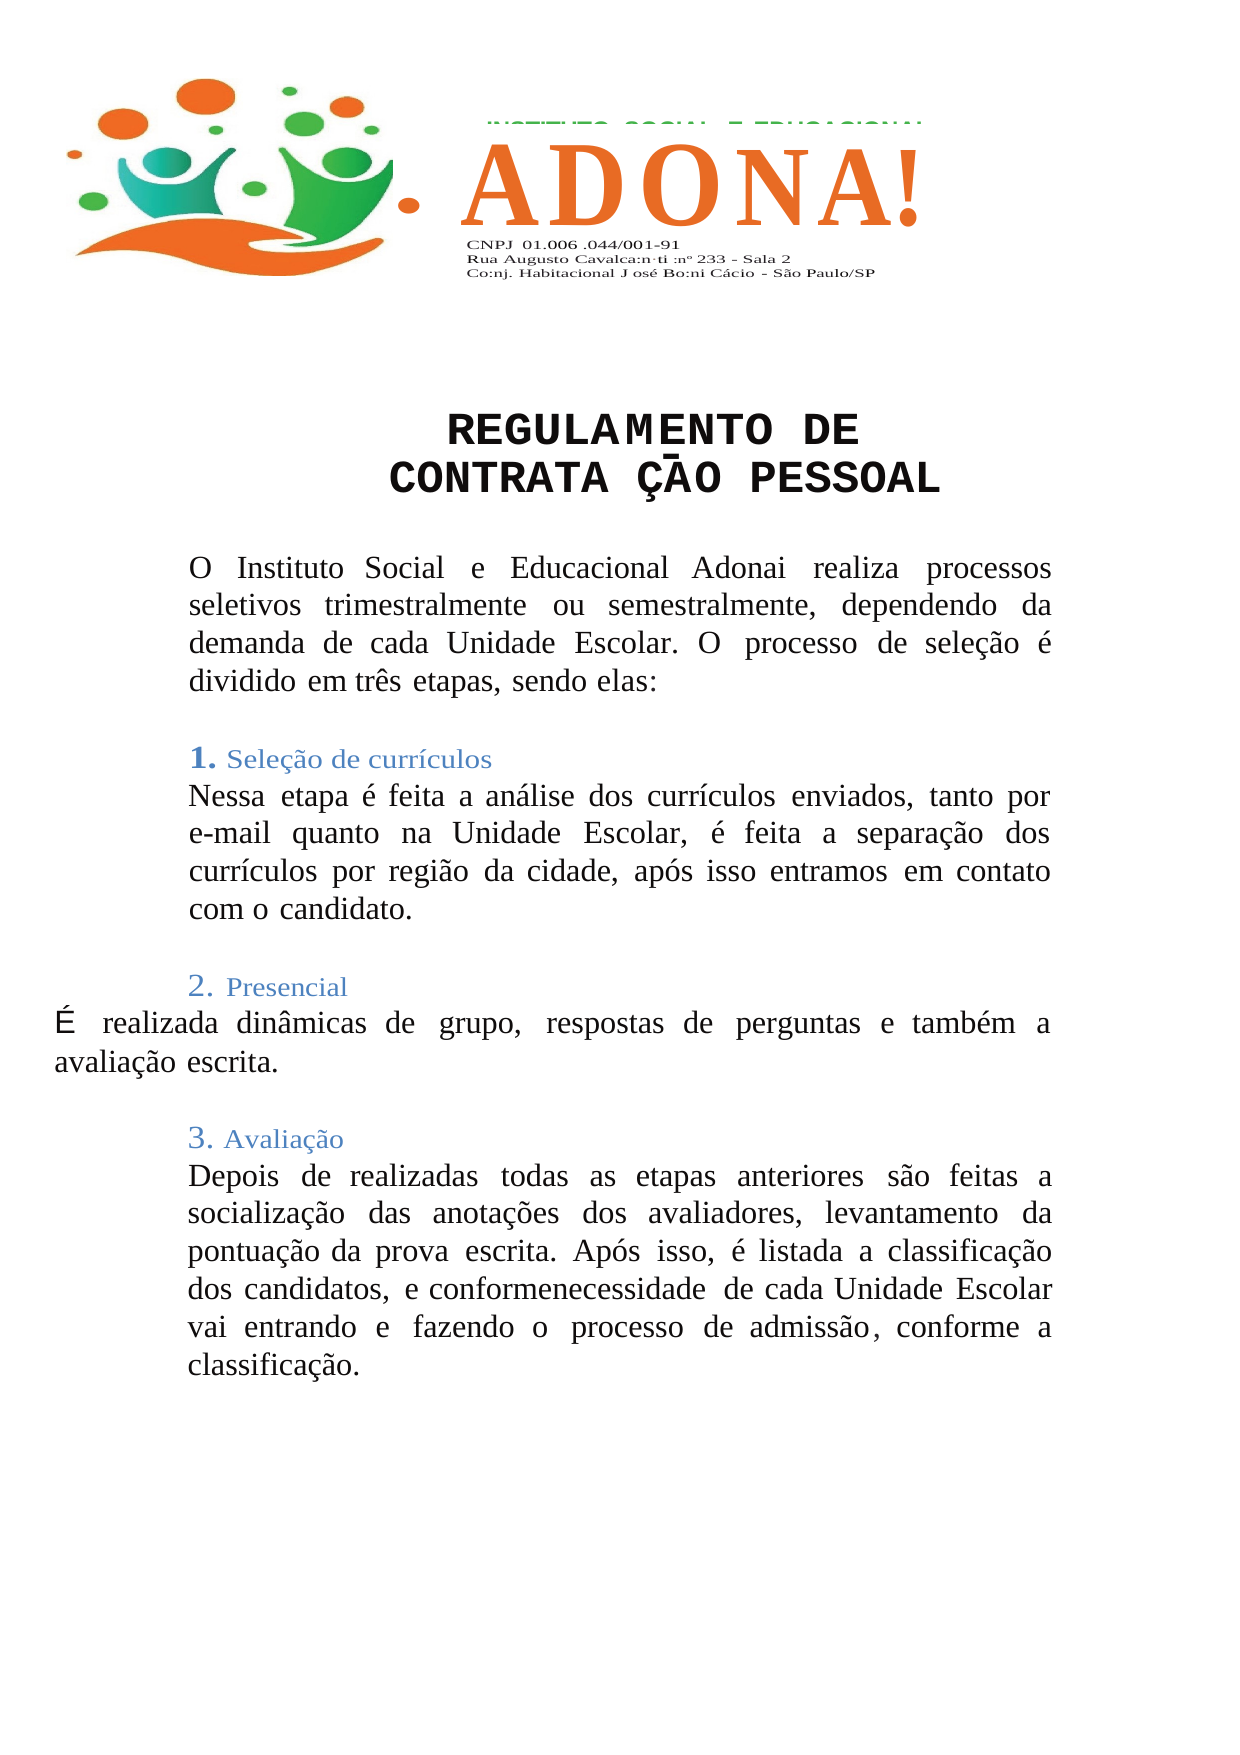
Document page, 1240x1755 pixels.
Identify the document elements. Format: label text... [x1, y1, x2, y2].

text REGULAMENTO DE CONTRATA ÇAO PESSOAL [388, 406, 1064, 502]
text É realizada dinâmicas de grupo, respostas de perguntas e também a avaliação escrita. [54, 1004, 1051, 1079]
text Depois de realizadas todas as etapas anteriores são feitas a socialização das anotações dos avaliadores, levantamento da pontuação da prova escrita. Após isso, é listada a classificação dos candidatos, e conformenecessidade de cada Unidade Escolar vai entrando e fazendo o processo de admissão, conforme a classificação. [187, 1156, 1052, 1382]
text 2. Presencial [187, 966, 1064, 1003]
text 1. Seleção de currículos [189, 738, 1064, 775]
text 3. Avaliação [187, 1118, 1064, 1155]
text Nessa etapa é feita a análise dos currículos enviados, tanto por e-mail quanto na Unidade Escolar, é feita a separação dos currículos por região da cidade, após isso entramos em contato com o candidato. [188, 776, 1051, 926]
text O Instituto Social e Educacional Adonai realiza processos seletivos trimestralmente ou semestralmente, dependendo da demanda de cada Unidade Escolar. O processo de seleção é dividido em três etapas, sendo elas: [188, 548, 1052, 698]
